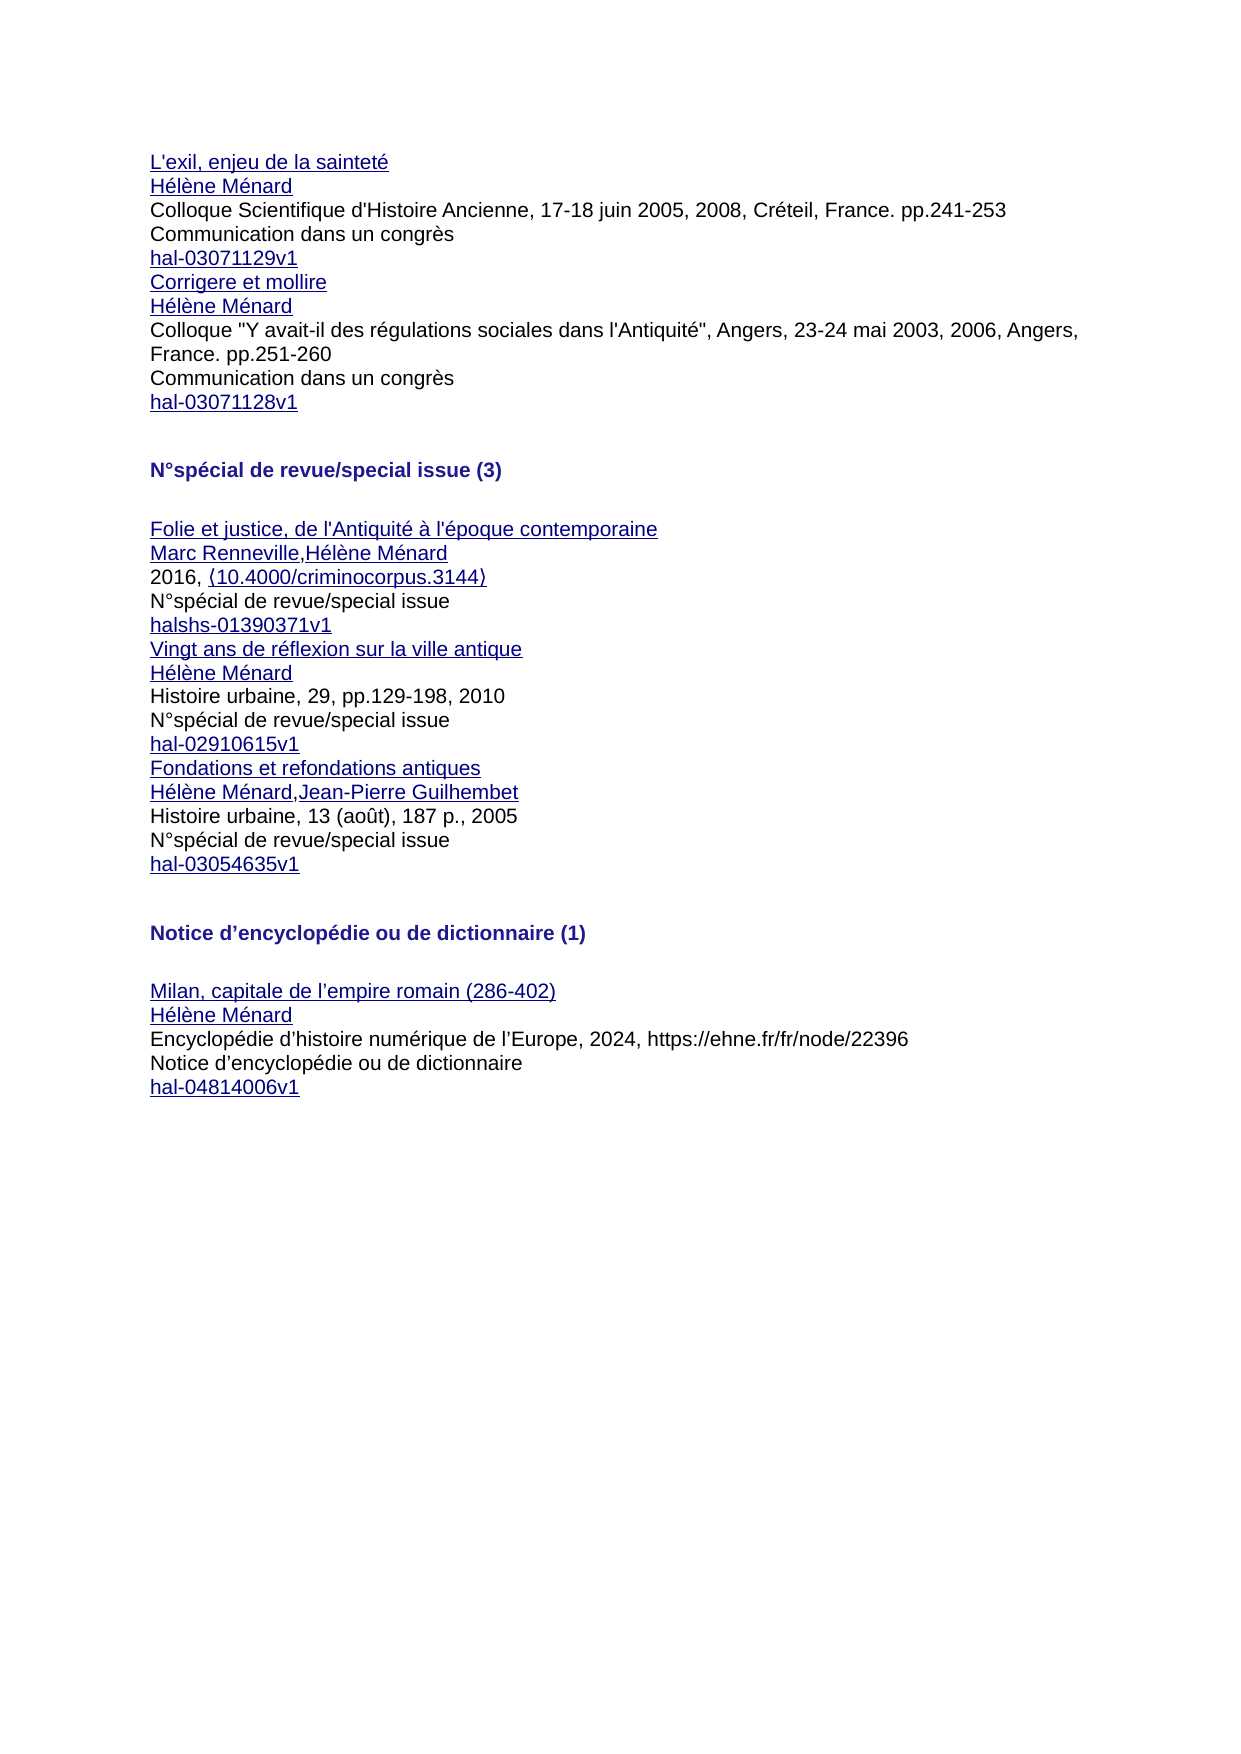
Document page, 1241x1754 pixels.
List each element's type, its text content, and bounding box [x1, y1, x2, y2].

subtitle Notice d’encyclopédie ou de dictionnaire (1) [150, 921, 1090, 945]
table_header Folie et justice, de l'Antiquité à l'époque contemporaine Marc Renneville,Hélène Ménard 2016, ⟨10.4000/criminocorpus.3144⟩ N°spécial de revue/special issue halshs-01390371v1 [150, 517, 1090, 636]
table_header Milan, capitale de l’empire romain (286-402) Hélène Ménard Encyclopédie d’histoire numérique de l’Europe, 2024, https://ehne.fr/fr/node/22396 Notice d’encyclopédie ou de dictionnaire hal-04814006v1 [150, 979, 1090, 1099]
subtitle N°spécial de revue/special issue (3) [150, 458, 1090, 482]
table_cell Vingt ans de réflexion sur la ville antique Hélène Ménard Histoire urbaine, 29, pp.129-198, 2010 N°spécial de revue/special issue hal-02910615v1 [150, 636, 1090, 756]
table_cell Fondations et refondations antiques Hélène Ménard,Jean-Pierre Guilhembet Histoire urbaine, 13 (août), 187 p., 2005 N°spécial de revue/special issue hal-03054635v1 [150, 756, 1090, 876]
table_cell Corrigere et mollire Hélène Ménard Colloque "Y avait-il des régulations sociales dans l'Antiquité", Angers, 23-24 mai 2003, 2006, Angers, France. pp.251-260 Communication dans un congrès hal-03071128v1 [150, 270, 1090, 413]
table_cell L'exil, enjeu de la sainteté Hélène Ménard Colloque Scientifique d'Histoire Ancienne, 17-18 juin 2005, 2008, Créteil, France. pp.241-253 Communication dans un congrès hal-03071129v1 [150, 150, 1090, 270]
